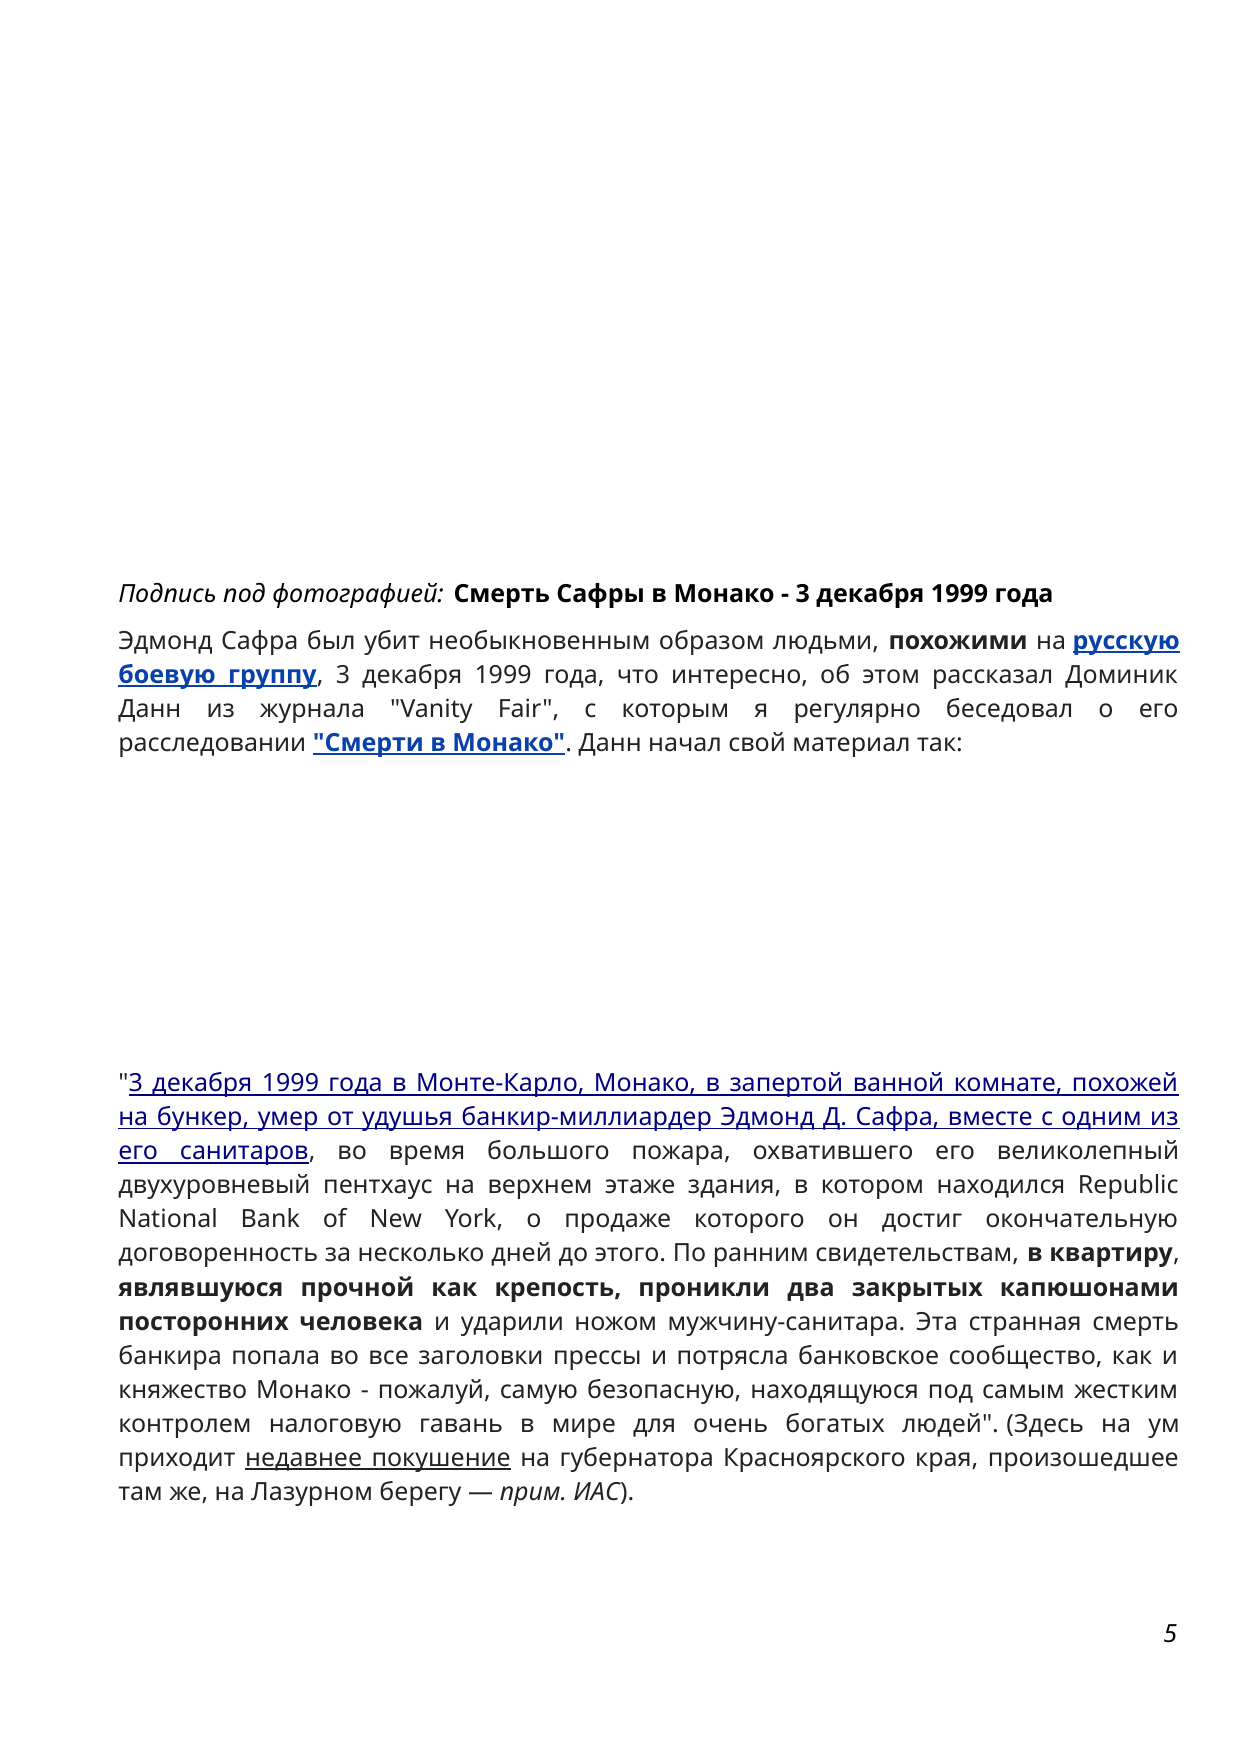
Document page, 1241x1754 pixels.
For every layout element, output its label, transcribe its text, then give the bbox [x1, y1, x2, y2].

text "3 декабря 1999 года в Монте-Карло, Монако, в запертой ванной комнате, похожей на бункер, умер от удушья банкир-миллиардер Эдмонд Д. Сафра, вместе с одним из [118, 1065, 1179, 1128]
text Эдмонд Сафра был убит необыкновенным образом людьми, похожими на русскую боевую группу, 3 декабря 1999 года, что интересно, об этом рассказал Доминик Данн из журнала "Vanity Fair", с которым я регулярно беседовал о его расследовании "Смерти в Монако". Данн начал свой материал так: [118, 622, 1179, 758]
text его санитаров, во время большого пожара, охватившего его великолепный двухуровневый пентхаус на верхнем этаже здания, в котором находился Republic National Bank of New York, о продаже которого он достиг окончательную договоренность за несколько дней до этого. По ранним свидетельствам, в квартиру, являвшуюся прочной как крепость, проникли два закрытых капюшонами посторонних человека и ударили ножом мужчину-санитара. Эта странная смерть банкира попала во все заголовки прессы и потрясла банковское сообщество, как и княжество Монако - пожалуй, самую безопасную, находящуюся под самым жестким контролем налоговую гавань в мире для очень богатых людей". (Здесь на ум приходит недавнее покушение на губернатора Красноярского края, произошедшее там же, на Лазурном берегу — прим. ИАС). [118, 1129, 1179, 1508]
text Подпись под фотографией: Смерть Сафры в Монако - 3 декабря 1999 года [118, 576, 1179, 610]
